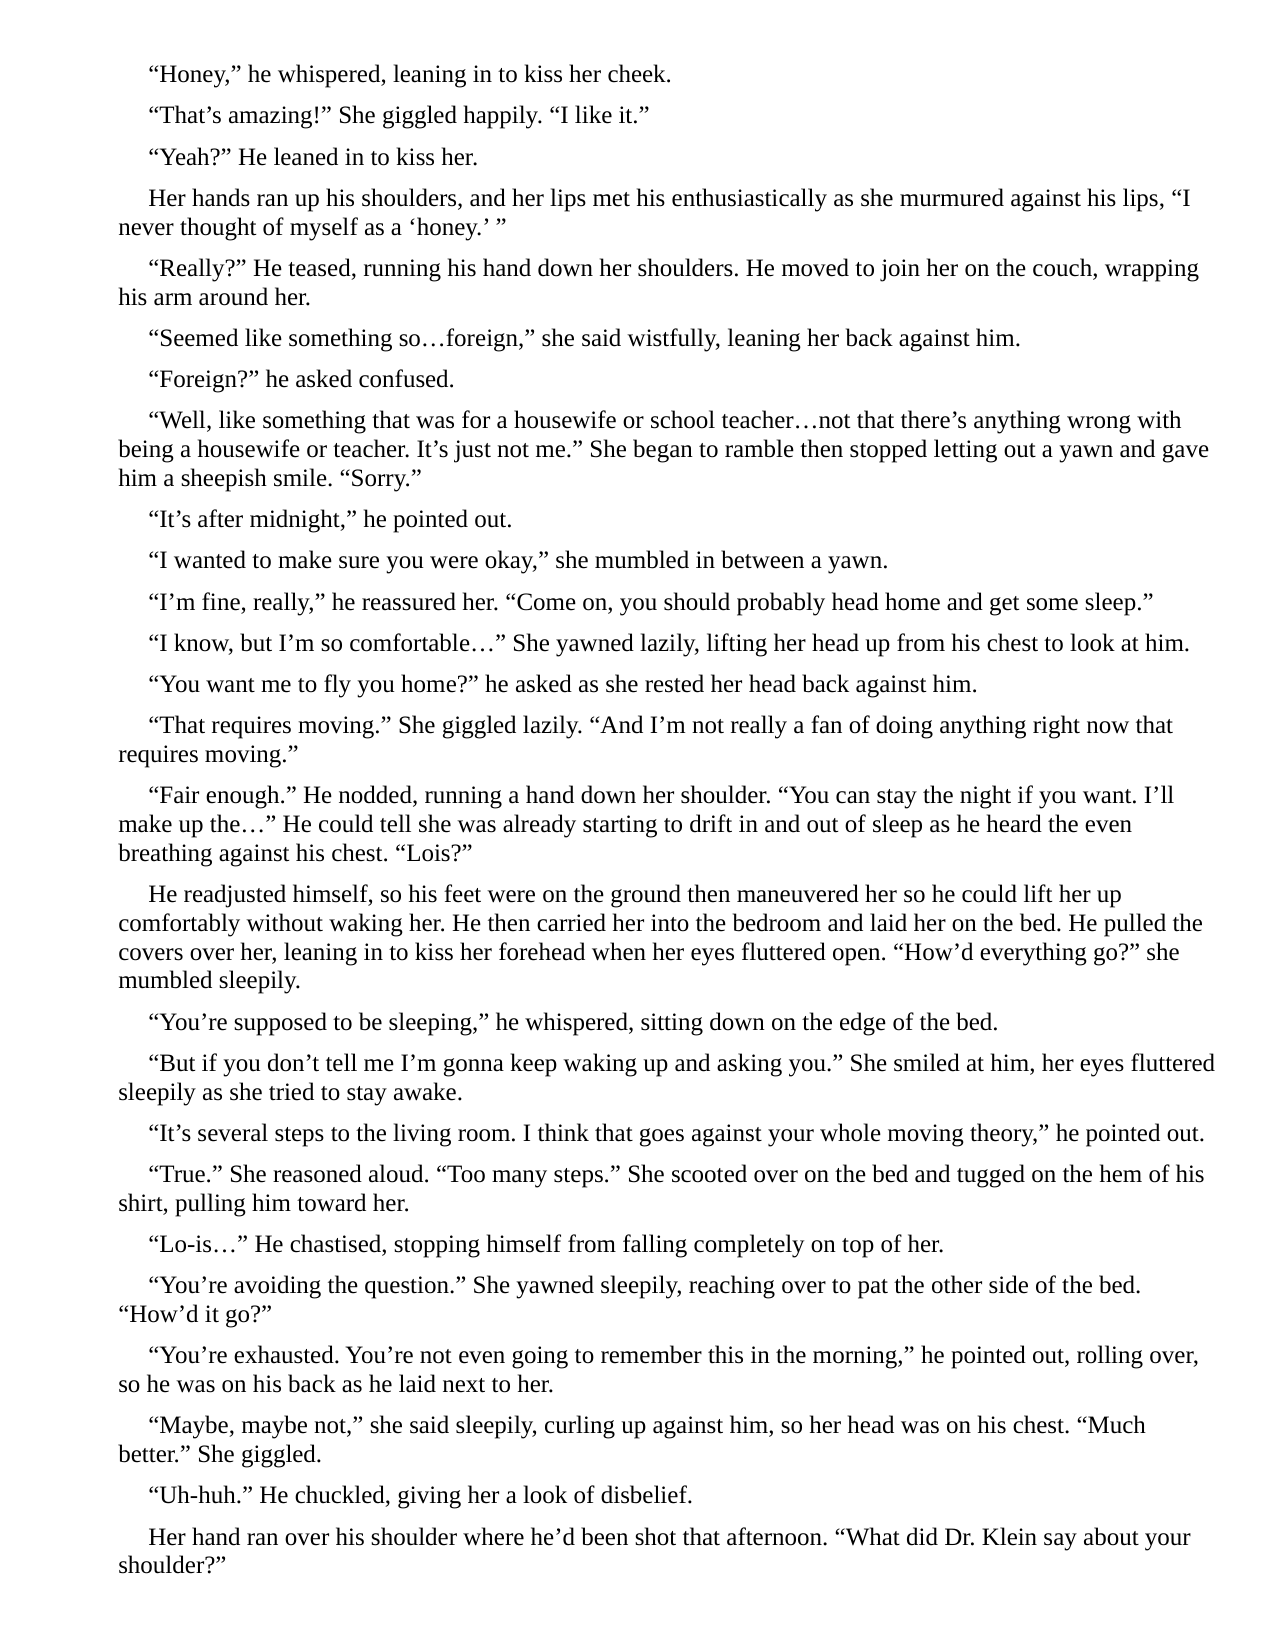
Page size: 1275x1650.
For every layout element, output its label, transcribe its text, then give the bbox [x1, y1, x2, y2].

text Her hand ran over his shoulder where he’d been shot that afternoon. “What did Dr. Klein say about your shoulder?” [118, 1522, 1216, 1579]
text “Honey,” he whispered, leaning in to kiss her cheek. [118, 59, 1216, 88]
text “Well, like something that was for a housewife or school teacher…not that there’s anything wrong with being a housewife or teacher. It’s just not me.” She began to ramble then stopped letting out a yawn and gave him a sheepish smile. “Sorry.” [118, 405, 1216, 492]
text “Foreign?” he asked confused. [118, 364, 1216, 393]
text “But if you don’t tell me I’m gonna keep waking up and asking you.” She smiled at him, her eyes fluttered sleepily as she tried to stay awake. [118, 1048, 1216, 1105]
text “I wanted to make sure you were okay,” she mumbled in between a yawn. [118, 545, 1216, 574]
text “Really?” He teased, running his hand down her shoulders. He moved to join her on the couch, wrapping his arm around her. [118, 253, 1216, 310]
text “Yeah?” He leaned in to kiss her. [118, 142, 1216, 170]
text “Seemed like something so…foreign,” she said wistfully, leaning her back against him. [118, 323, 1216, 352]
text “True.” She reasoned aloud. “Too many steps.” She scooted over on the bed and tugged on the hem of his shirt, pulling him toward her. [118, 1159, 1216, 1217]
text “You’re avoiding the question.” She yawned sleepily, reaching over to pat the other side of the bed. “How’d it go?” [118, 1270, 1216, 1328]
text “That requires moving.” She giggled lazily. “And I’m not really a fan of doing anything right now that requires moving.” [118, 710, 1216, 768]
text “That’s amazing!” She giggled happily. “I like it.” [118, 100, 1216, 129]
text “You’re supposed to be sleeping,” he whispered, sitting down on the edge of the bed. [118, 1007, 1216, 1035]
text “It’s after midnight,” he pointed out. [118, 504, 1216, 533]
text “Maybe, maybe not,” she said sleepily, curling up against him, so her head was on his chest. “Much better.” She giggled. [118, 1410, 1216, 1468]
text “I know, but I’m so comfortable…” She yawned lazily, lifting her head up from his chest to look at him. [118, 628, 1216, 657]
text “It’s several steps to the living room. I think that goes against your whole moving theory,” he pointed out. [118, 1118, 1216, 1147]
text “Fair enough.” He nodded, running a hand down her shoulder. “You can stay the night if you want. I’ll make up the…” He could tell she was already starting to drift in and out of sleep as he heard the even breathing against his chest. “Lois?” [118, 780, 1216, 867]
text “Uh-huh.” He chuckled, giving her a look of disbelief. [118, 1480, 1216, 1509]
text “Lo-is…” He chastised, stopping himself from falling completely on top of her. [118, 1229, 1216, 1258]
text He readjusted himself, so his feet were on the ground then maneuvered her so he could lift her up comfortably without waking her. He then carried her into the bedroom and laid her on the bed. He pulled the covers over her, leaning in to kiss her forehead when her eyes fluttered open. “How’d everything go?” she mumbled sleepily. [118, 879, 1216, 994]
text Her hands ran up his shoulders, and her lips met his enthusiastically as she murmured against his lips, “I never thought of myself as a ‘honey.’ ” [118, 183, 1216, 240]
text “You’re exhausted. You’re not even going to remember this in the morning,” he pointed out, rolling over, so he was on his back as he laid next to her. [118, 1340, 1216, 1398]
text “I’m fine, really,” he reassured her. “Come on, you should probably head home and get some sleep.” [118, 587, 1216, 615]
text “You want me to fly you home?” he asked as she rested her head back against him. [118, 669, 1216, 698]
